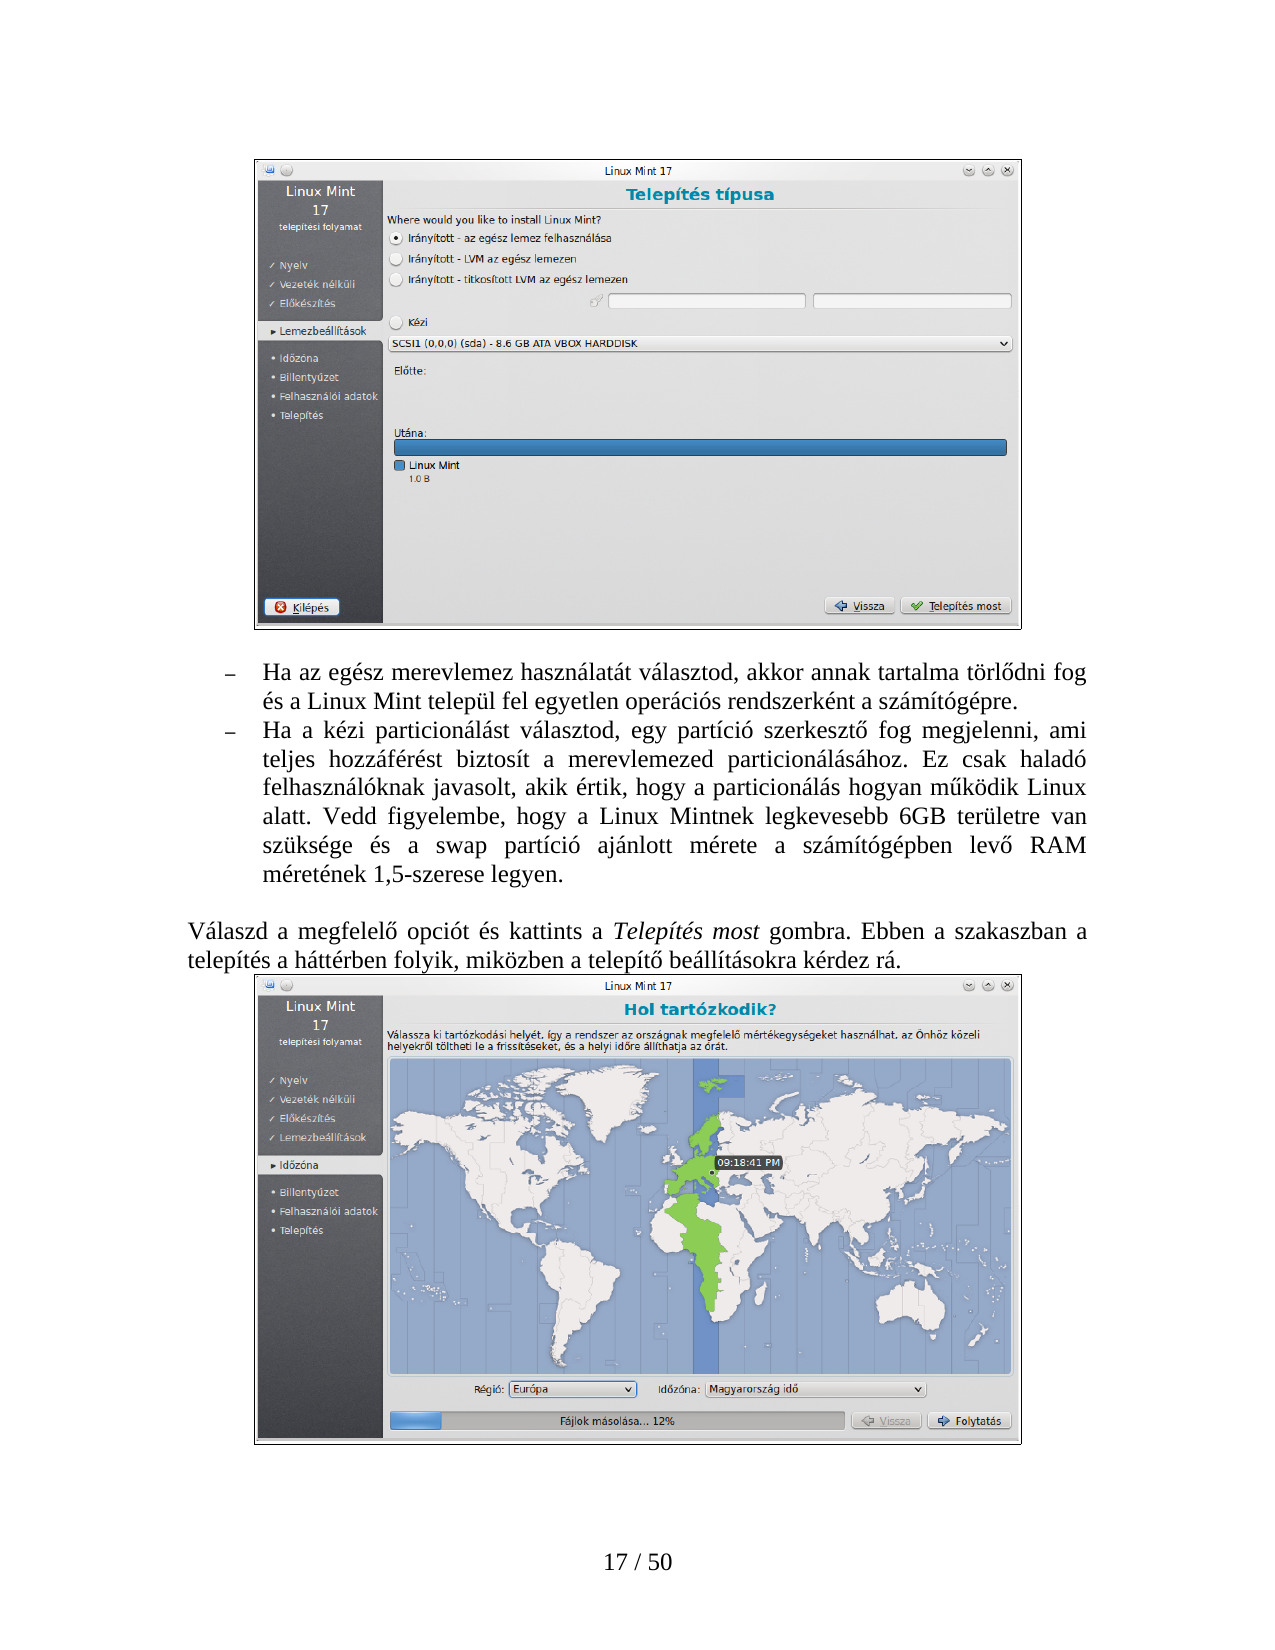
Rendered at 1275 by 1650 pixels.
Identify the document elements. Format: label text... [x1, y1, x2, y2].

list Ha a kézi particionálást választod, egy partíció szerkesztő fog megjelenni, ami teljes hozzáférést biztosít a merevlemezed particionálásához. Ez csak haladó felhasználóknak javasolt, akik értik, hogy a particionálás hogyan működik Linux alatt. Vedd figyelembe, hogy a Linux Mintnek legkevesebb 6GB területre van szüksége és a swap partíció ajánlott mérete a számítógépben levő RAM méretének 1,5-szerese legyen. [225, 715, 1087, 887]
text Válaszd a megfelelő opciót és kattints a Telepítés most gombra. Ebben a szakaszban a telepítés a háttérben folyik, miközben a telepítő beállításokra kérdez rá. [187, 916, 1087, 974]
list Ha az egész merevlemez használatát választod, akkor annak tartalma törlődni fog és a Linux Mint települ fel egyetlen operációs rendszerként a számítógépre. [225, 657, 1087, 715]
picture [256, 161, 1019, 626]
picture [256, 976, 1019, 1441]
